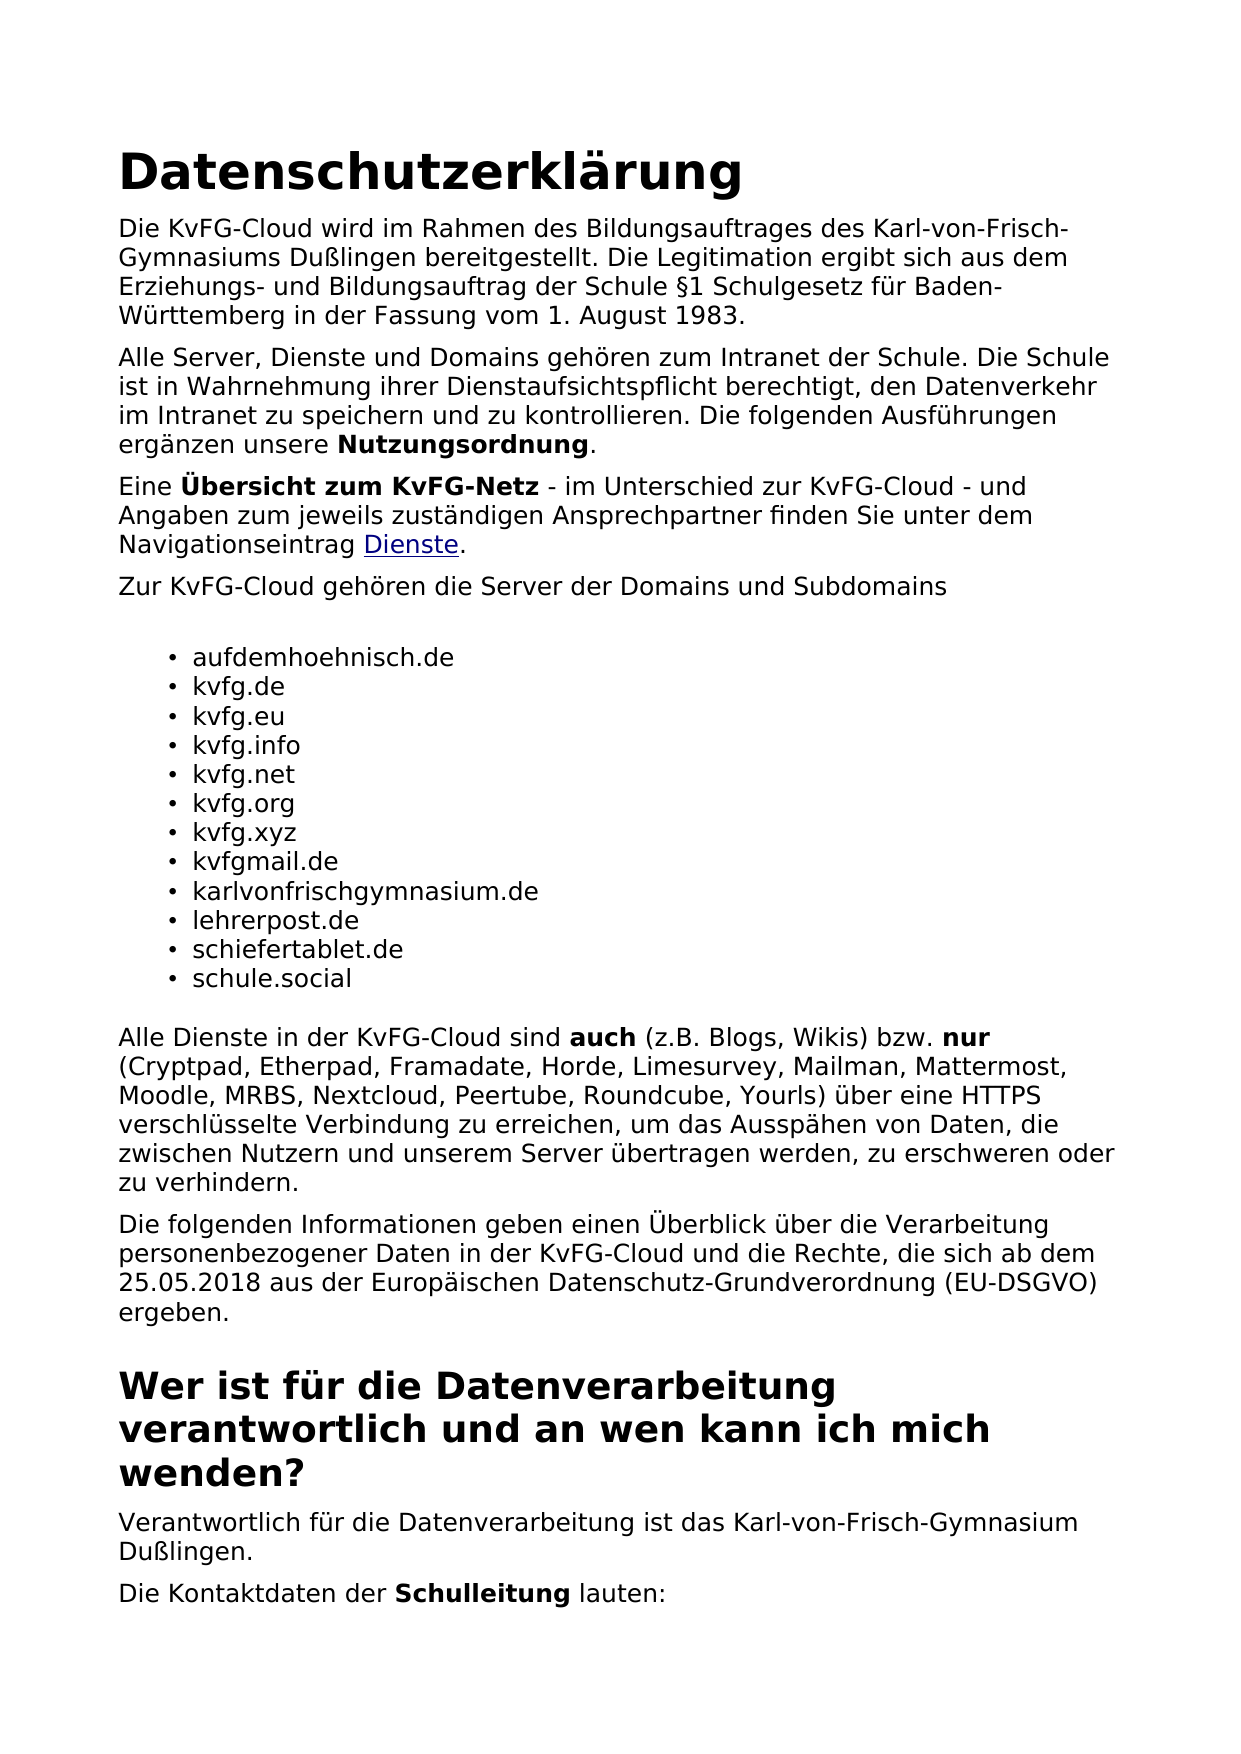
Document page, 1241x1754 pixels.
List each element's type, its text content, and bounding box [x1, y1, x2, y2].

list kvfgmail.de [177, 847, 1122, 877]
list kvfg.eu [177, 702, 1122, 731]
subtitle Wer ist für die Datenverarbeitung verantwortlich und an wen kann ich mich wenden? [118, 1364, 1122, 1495]
text Eine Übersicht zum KvFG-Netz - im Unterschied zur KvFG-Cloud - und Angaben zum jeweils zuständigen Ansprechpartner finden Sie unter dem Navigationseintrag Dienste. [118, 472, 1122, 560]
list kvfg.org [177, 789, 1122, 818]
subtitle Datenschutzerklärung [118, 143, 1122, 201]
list kvfg.de [177, 672, 1122, 702]
text Alle Server, Dienste und Domains gehören zum Intranet der Schule. Die Schule ist in Wahrnehmung ihrer Dienstaufsichts­pflicht be­rechtigt, den Datenverkehr im Intranet zu speichern und zu kontrollieren. Die folgenden Ausführungen ergänzen unsere Nutzungsordnung. [118, 343, 1122, 460]
list schule.social [177, 964, 1122, 993]
text Die folgenden Informationen geben einen Überblick über die Verarbeitung personenbezogener Daten in der KvFG-Cloud und die Rechte, die sich ab dem 25.05.2018 aus der Europäischen Datenschutz-Grundverordnung (EU-DSGVO) ergeben. [118, 1210, 1122, 1327]
text Die Kontaktdaten der Schulleitung lauten: [118, 1579, 1122, 1608]
list aufdemhoehnisch.de [177, 643, 1122, 672]
text Die KvFG-Cloud wird im Rahmen des Bildungsauftrages des Karl-von-Frisch-Gymnasiums Dußlingen bereitgestellt. Die Legitimation ergibt sich aus dem Erziehungs- und Bildungsauftrag der Schule §1 Schulgesetz für Baden-Württemberg in der Fassung vom 1. August 1983. [118, 214, 1122, 331]
text Alle Dienste in der KvFG-Cloud sind auch (z.B. Blogs, Wikis) bzw. nur (Cryptpad, Etherpad, Framadate, Horde, Limesurvey, Mailman, Mattermost, Moodle, MRBS, Nextcloud, Peertube, Roundcube, Yourls) über eine HTTPS verschlüsselte Verbindung zu erreichen, um das Ausspähen von Daten, die zwischen Nutzern und unserem Server übertragen werden, zu erschweren oder zu verhindern. [118, 1023, 1122, 1198]
list karlvonfrischgymnasium.de [177, 877, 1122, 906]
list kvfg.net [177, 760, 1122, 789]
list kvfg.xyz [177, 818, 1122, 847]
list kvfg.info [177, 731, 1122, 760]
text Zur KvFG-Cloud gehören die Server der Domains und Subdomains [118, 572, 1122, 601]
list lehrerpost.de [177, 906, 1122, 935]
text Verantwortlich für die Datenverarbeitung ist das Karl-von-Frisch-Gymnasium Dußlingen. [118, 1508, 1122, 1566]
list schiefertablet.de [177, 935, 1122, 964]
